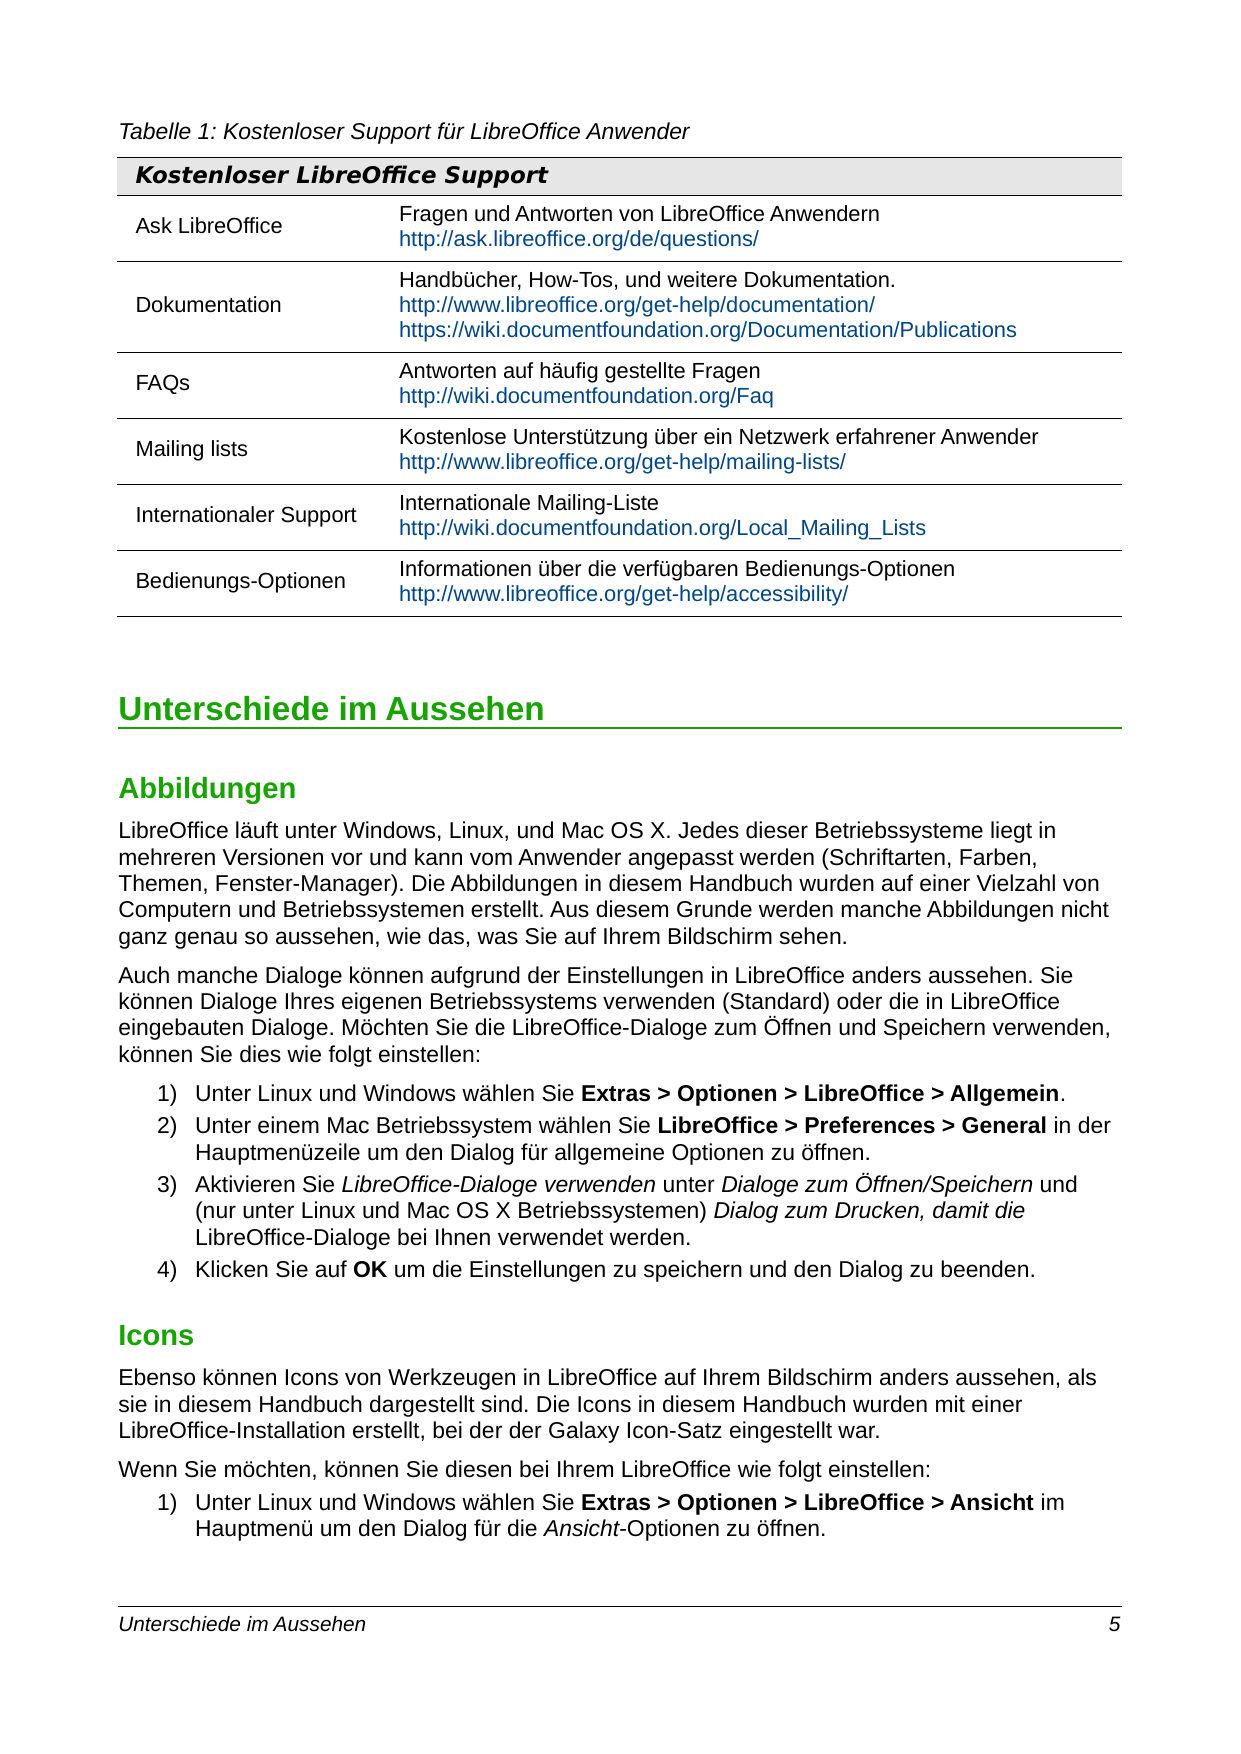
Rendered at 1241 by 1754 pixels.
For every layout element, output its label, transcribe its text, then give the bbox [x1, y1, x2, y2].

table_cell Fragen und Antworten von LibreOffice Anwendern http://ask.libreoffice.org/de/questions/ [381, 196, 1122, 261]
list Klicken Sie auf OK um die Einstellungen zu speichern und den Dialog zu beenden. [177, 1256, 1122, 1283]
table_cell Kostenlose Unterstützung über ein Netzwerk erfahrener Anwender http://www.libreoffice.org/get-help/mailing-lists/ [381, 419, 1122, 484]
table_cell Dokumentation [117, 262, 381, 352]
subtitle Unterschiede im Aussehen [118, 689, 1122, 727]
table_cell Internationaler Support [117, 485, 381, 550]
subtitle Abbildungen [118, 771, 1122, 805]
text LibreOffice läuft unter Windows, Linux, und Mac OS X. Jedes dieser Betriebssysteme liegt in mehreren Versionen vor und kann vom Anwender angepasst werden (Schriftarten, Farben, Themen, Fenster-Manager). Die Abbildungen in diesem Handbuch wurden auf einer Vielzahl von Computern und Betriebssystemen erstellt. Aus diesem Grunde werden manche Abbildungen nicht ganz genau so aussehen, wie das, was Sie auf Ihrem Bildschirm sehen. [118, 817, 1122, 949]
list Unter Linux und Windows wählen Sie Extras > Optionen > LibreOffice > Allgemein. [177, 1079, 1122, 1106]
list Aktivieren Sie LibreOffice-Dialoge verwenden unter Dialoge zum Öffnen/Speichern und (nur unter Linux und Mac OS X Betriebssystemen) Dialog zum Drucken, damit die LibreOffice-Dialoge bei Ihnen verwendet werden. [177, 1171, 1122, 1250]
text Tabelle 1: Kostenloser Support für LibreOffice Anwender [118, 118, 1122, 144]
subtitle Icons [118, 1318, 1122, 1352]
table_cell Antworten auf häufig gestellte Fragen http://wiki.documentfoundation.org/Faq [381, 353, 1122, 418]
text Ebenso können Icons von Werkzeugen in LibreOffice auf Ihrem Bildschirm anders aussehen, als sie in diesem Handbuch dargestellt sind. Die Icons in diesem Handbuch wurden mit einer LibreOffice-Installation erstellt, bei der der Galaxy Icon-Satz eingestellt war. [118, 1364, 1122, 1443]
list Unter einem Mac Betriebssystem wählen Sie LibreOffice > Preferences > General in der Hauptmenüzeile um den Dialog für allgemeine Optionen zu öffnen. [177, 1112, 1122, 1165]
table_header Kostenloser LibreOffice Support [117, 158, 1122, 195]
text Auch manche Dialoge können aufgrund der Einstellungen in LibreOffice anders aussehen. Sie können Dialoge Ihres eigenen Betriebssystems verwenden (Standard) oder die in LibreOffice eingebauten Dialoge. Möchten Sie die LibreOffice-Dialoge zum Öffnen und Speichern verwenden, können Sie dies wie folgt einstellen: [118, 962, 1122, 1067]
list Wenn Sie möchten, können Sie diesen bei Ihrem LibreOffice wie folgt einstellen: [118, 1456, 1122, 1482]
table_cell Informationen über die verfügbaren Bedienungs-Optionen http://www.libreoffice.org/get-help/accessibility/ [381, 551, 1122, 616]
table_cell Internationale Mailing-Liste http://wiki.documentfoundation.org/Local_Mailing_Lists [381, 485, 1122, 550]
table_cell Ask LibreOffice [117, 196, 381, 261]
list Unter Linux und Windows wählen Sie Extras > Optionen > LibreOffice > Ansicht im Hauptmenü um den Dialog für die Ansicht-Optionen zu öffnen. [177, 1488, 1122, 1541]
table_cell Handbücher, How-Tos, und weitere Dokumentation. http://www.libreoffice.org/get-help/documentation/ https://wiki.documentfoundation.org/Documentation/Publications [381, 262, 1122, 352]
table_cell Mailing lists [117, 419, 381, 484]
table_cell FAQs [117, 353, 381, 418]
table_cell Bedienungs-Optionen [117, 551, 381, 616]
